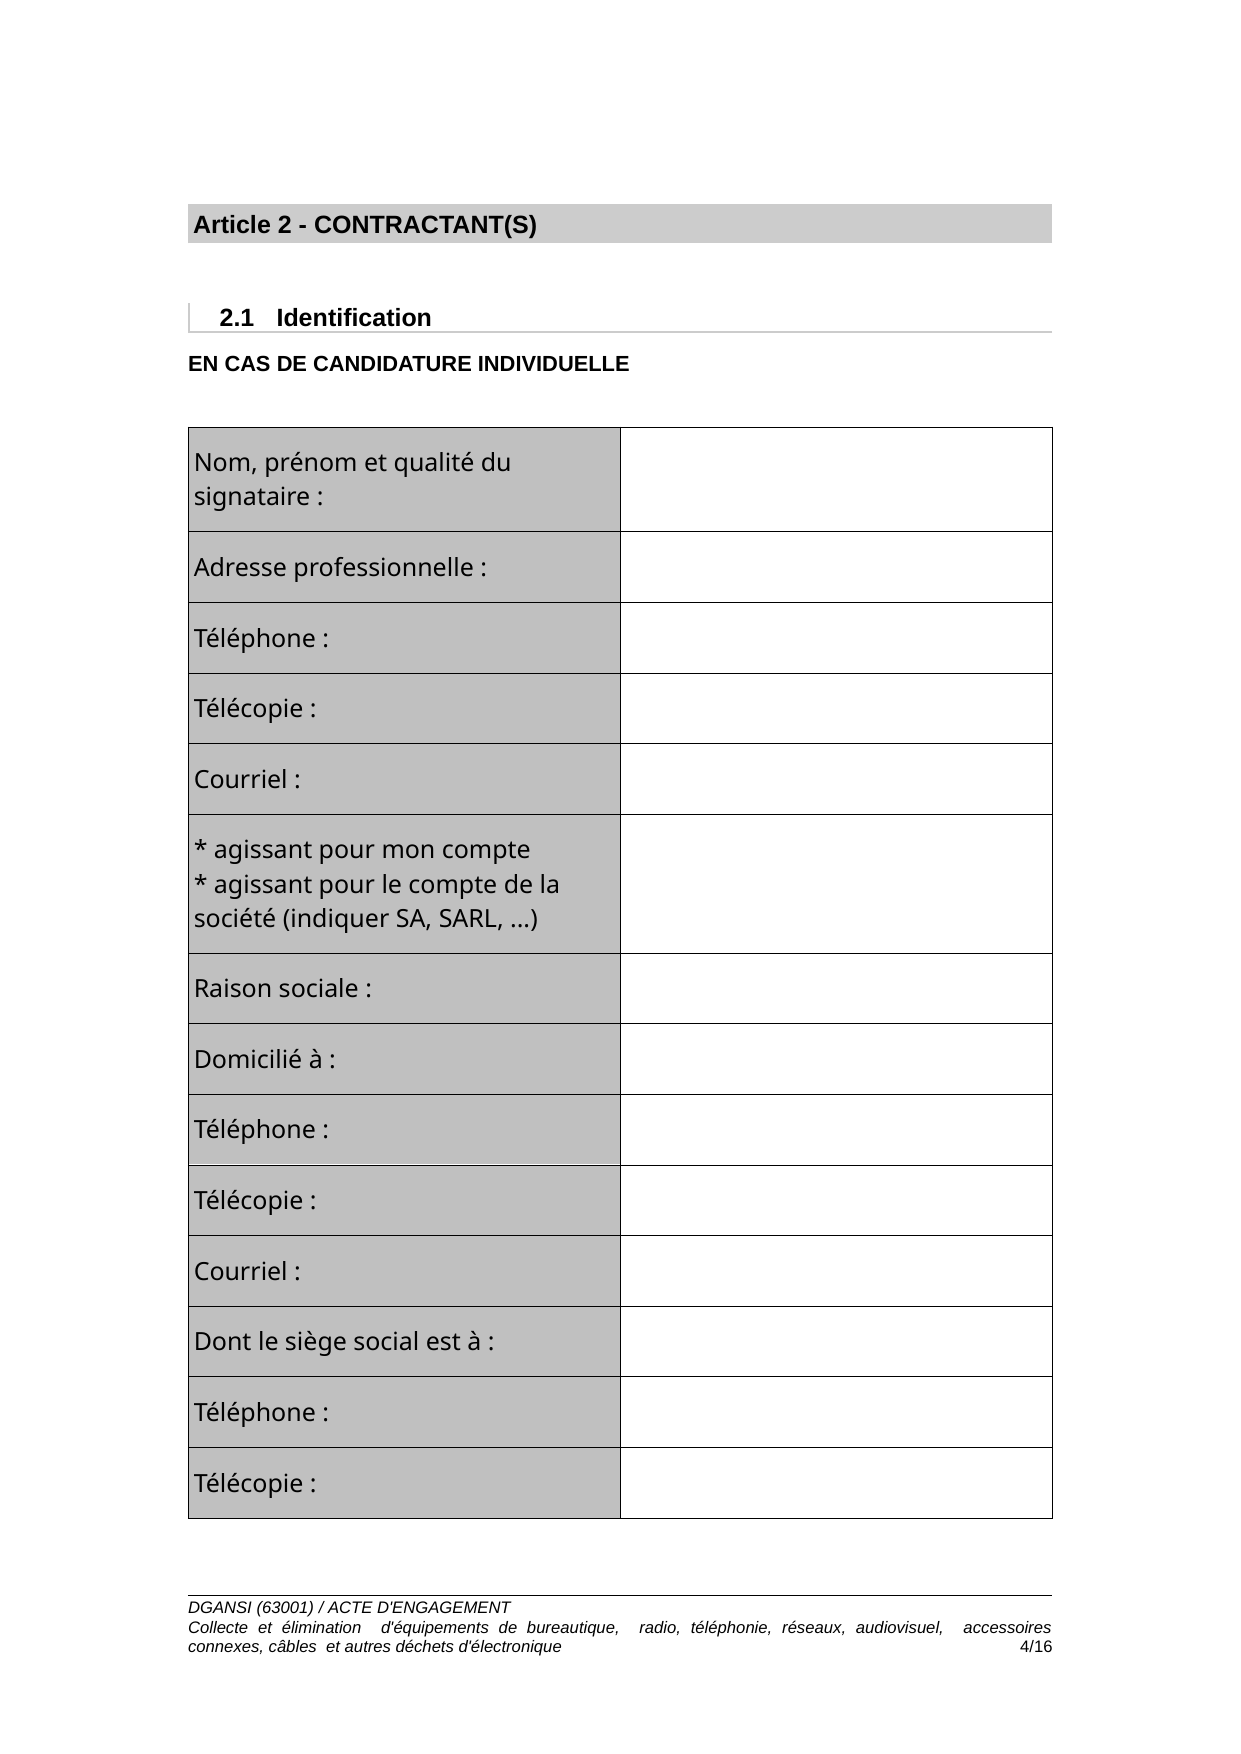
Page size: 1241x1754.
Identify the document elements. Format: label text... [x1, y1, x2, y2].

table_cell Adresse professionnelle : [189, 532, 620, 602]
table_cell [621, 674, 1052, 743]
table_header Nom, prénom et qualité du signataire : [189, 428, 620, 531]
table_cell [621, 954, 1052, 1023]
table_cell Téléphone : [189, 1377, 620, 1447]
table_cell Télécopie : [189, 1166, 620, 1235]
table_cell [621, 1236, 1052, 1306]
table_cell Télécopie : [189, 674, 620, 743]
table_header [621, 428, 1052, 531]
table_cell [621, 1377, 1052, 1447]
table_cell Courriel : [189, 1236, 620, 1306]
table_cell Dont le siège social est à : [189, 1307, 620, 1376]
table_cell Télécopie : [189, 1448, 620, 1518]
table_cell [621, 815, 1052, 953]
table_cell Raison sociale : [189, 954, 620, 1023]
table_cell [621, 1024, 1052, 1094]
table_cell [621, 1095, 1052, 1164]
table_cell [621, 1448, 1052, 1518]
subtitle CONTRACTANT(S) [190, 207, 1050, 241]
table_cell [621, 603, 1052, 673]
table_cell Téléphone : [189, 1095, 620, 1164]
table_cell Domicilié à : [189, 1024, 620, 1094]
table_cell [621, 744, 1052, 814]
table_cell [621, 532, 1052, 602]
table_cell Téléphone : [189, 603, 620, 673]
table_cell * agissant pour mon compte * agissant pour le compte de la société (indiquer SA, SARL, ...) [189, 815, 620, 953]
table_cell [621, 1166, 1052, 1235]
table_cell Courriel : [189, 744, 620, 814]
subtitle Identification [188, 302, 1052, 331]
text EN CAS DE CANDIDATURE INDIVIDUELLE [188, 351, 1052, 376]
table_cell [621, 1307, 1052, 1376]
